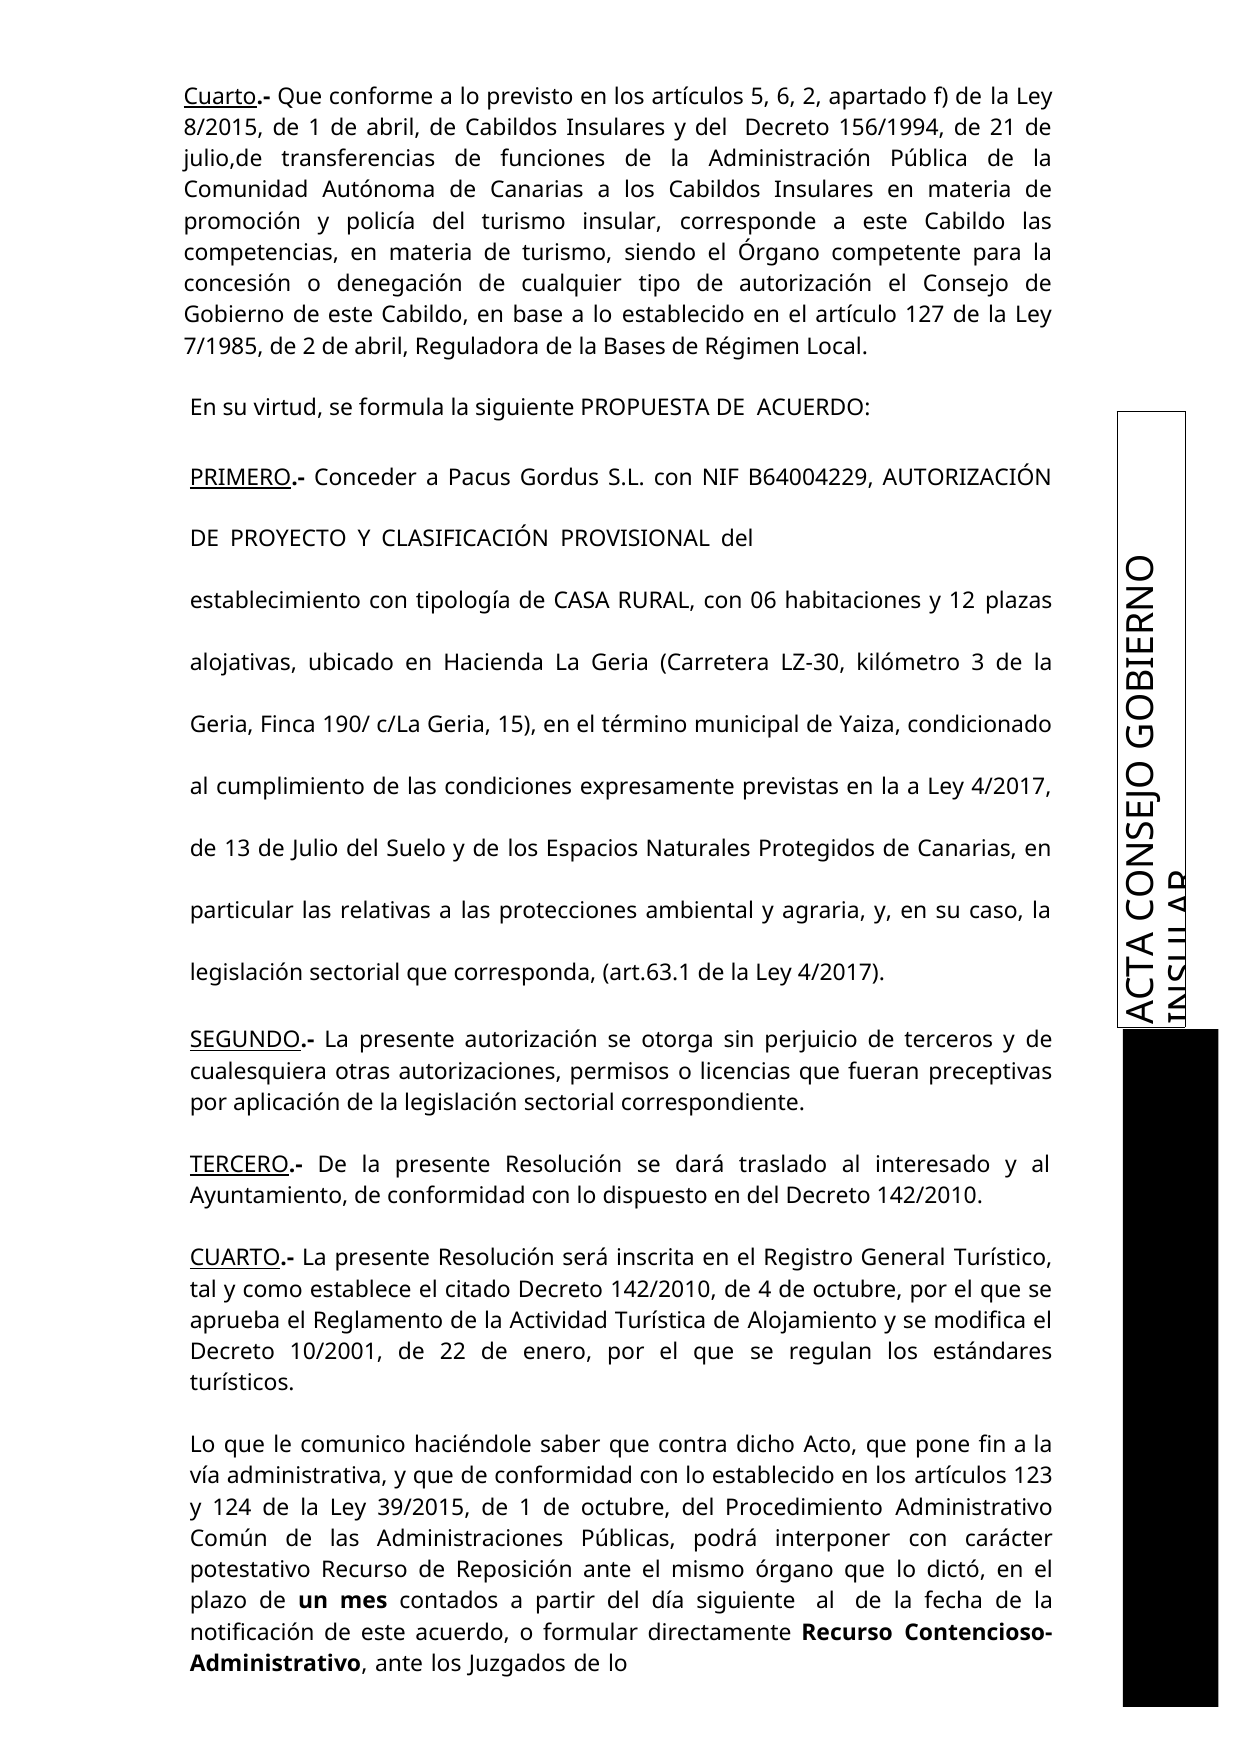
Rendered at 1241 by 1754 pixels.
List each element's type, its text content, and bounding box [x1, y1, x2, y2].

text En su virtud, se formula la siguiente PROPUESTA DE ACUERDO: [189, 391, 1076, 423]
text Lo que le comunico haciéndole saber que contra dicho Acto, que pone fin a la vía administrativa, y que de conformidad con lo establecido en los artículos 123 y 124 de la Ley 39/2015, de 1 de octubre, del Procedimiento Administrativo Común de las Administraciones Públicas, podrá interponer con carácter potestativo Recurso de Reposición ante el mismo órgano que lo dictó, en el plazo de un mes contados a partir del día siguiente al de la fecha de la notificación de este acuerdo, o formular directamente Recurso Contencioso-Administrativo, ante los Juzgados de lo [189, 1428, 1053, 1678]
text CUARTO.- La presente Resolución será inscrita en el Registro General Turístico, tal y como establece el citado Decreto 142/2010, de 4 de octubre, por el que se aprueba el Reglamento de la Actividad Turística de Alojamiento y se modifica el Decreto 10/2001, de 22 de enero, por el que se regulan los estándares turísticos. [189, 1241, 1052, 1397]
text Cuarto.- Que conforme a lo previsto en los artículos 5, 6, 2, apartado f) de la Ley 8/2015, de 1 de abril, de Cabildos Insulares y del Decreto 156/1994, de 21 de julio,de transferencias de funciones de la Administración Pública de la Comunidad Autónoma de Canarias a los Cabildos Insulares en materia de promoción y policía del turismo insular, corresponde a este Cabildo las competencias, en materia de turismo, siendo el Órgano competente para la concesión o denegación de cualquier tipo de autorización el Consejo de Gobierno de este Cabildo, en base a lo establecido en el artículo 127 de la Ley 7/1985, de 2 de abril, Reguladora de la Bases de Régimen Local. [183, 80, 1052, 361]
text TERCERO.- De la presente Resolución se dará traslado al interesado y al Ayuntamiento, de conformidad con lo dispuesto en del Decreto 142/2010. [189, 1148, 1051, 1211]
text ACTA CONSEJO GOBIERNO INSULAR [1118, 414, 1183, 1027]
text establecimiento con tipología de CASA RURAL, con 06 habitaciones y 12 plazas alojativas, ubicado en Hacienda La Geria (Carretera LZ-30, kilómetro 3 de la Geria, Finca 190/ c/La Geria, 15), en el término municipal de Yaiza, condicionado al cumplimiento de las condiciones expresamente previstas en la a Ley 4/2017, de 13 de Julio del Suelo y de los Espacios Naturales Protegidos de Canarias, en particular las relativas a las protecciones ambiental y agraria, y, en su caso, la legislación sectorial que corresponda, (art.63.1 de la Ley 4/2017). [189, 584, 1052, 987]
text SEGUNDO.- La presente autorización se otorga sin perjuicio de terceros y de cualesquiera otras autorizaciones, permisos o licencias que fueran preceptivas por aplicación de la legislación sectorial correspondiente. [189, 1023, 1052, 1117]
text PRIMERO.- Conceder a Pacus Gordus S.L. con NIF B64004229, AUTORIZACIÓN DE PROYECTO Y CLASIFICACIÓN PROVISIONAL del [189, 461, 1052, 554]
